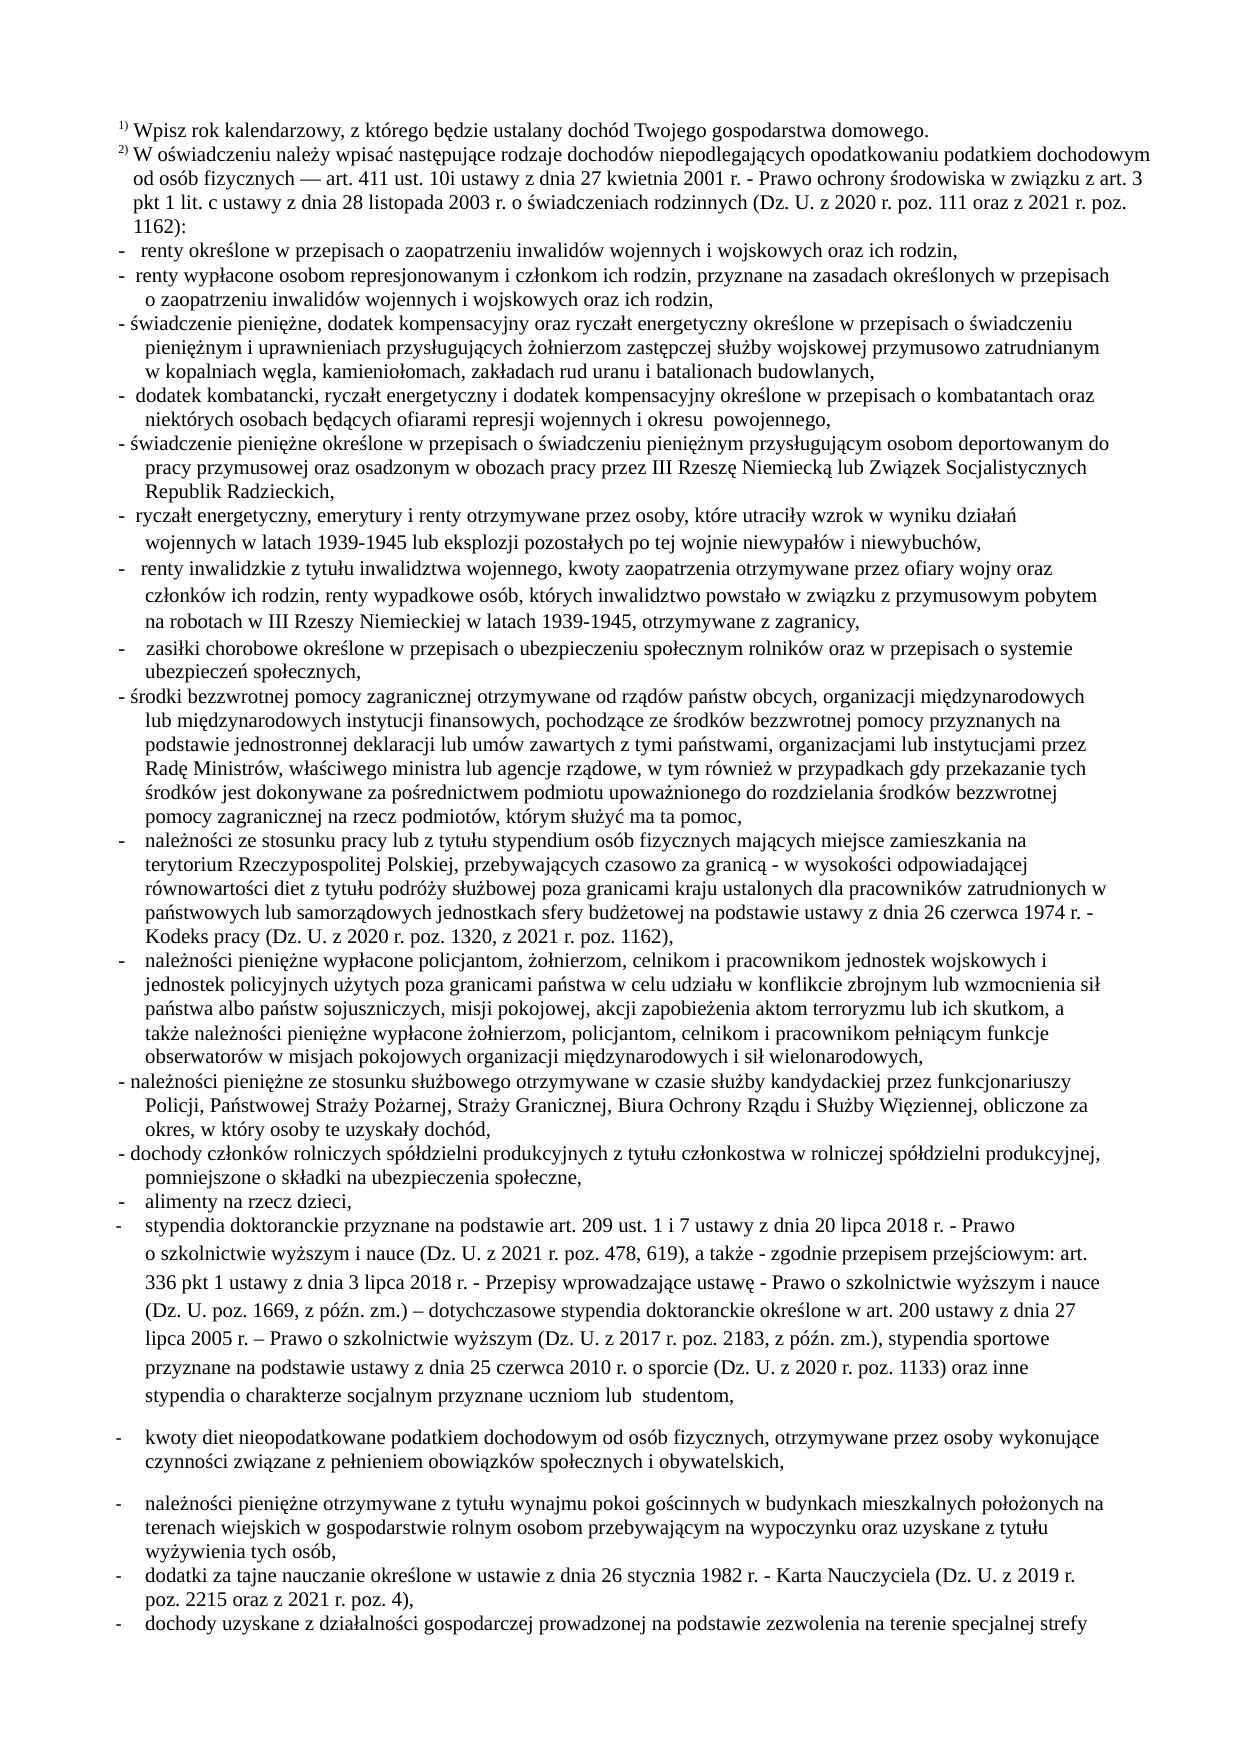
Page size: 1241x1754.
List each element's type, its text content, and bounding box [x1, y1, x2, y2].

list kwoty diet nieopodatkowane podatkiem dochodowym od osób fizycznych, otrzymywane przez osoby wykonujące czynności związane z pełnieniem obowiązków społecznych i obywatelskich, [115, 1425, 1111, 1473]
list W oświadczeniu należy wpisać następujące rodzaje dochodów niepodlegających opodatkowaniu podatkiem dochodowym od osób fizycznych — art. 411 ust. 10i ustawy z dnia 27 kwietnia 2001 r. - Prawo ochrony środowiska w związku z art. 3 pkt 1 lit. c ustawy z dnia 28 listopada 2003 r. o świadczeniach rodzinnych (Dz. U. z 2020 r. poz. 111 oraz z 2021 r. poz. 1162): [118, 142, 1166, 238]
text - alimenty na rzecz dzieci, [118, 1189, 1111, 1213]
list dodatki za tajne nauczanie określone w ustawie z dnia 26 stycznia 1982 r. - Karta Nauczyciela (Dz. U. z 2019 r. poz. 2215 oraz z 2021 r. poz. 4), [115, 1563, 1111, 1611]
text - zasiłki chorobowe określone w przepisach o ubezpieczeniu społecznym rolników oraz w przepisach o systemie ubezpieczeń społecznych, [118, 635, 1111, 683]
text - należności pieniężne ze stosunku służbowego otrzymywane w czasie służby kandydackiej przez funkcjonariuszy Policji, Państwowej Straży Pożarnej, Straży Granicznej, Biura Ochrony Rządu i Służby Więziennej, obliczone za okres, w który osoby te uzyskały dochód, [118, 1068, 1111, 1141]
text - renty określone w przepisach o zaopatrzeniu inwalidów wojennych i wojskowych oraz ich rodzin, [118, 238, 1111, 262]
text - dochody członków rolniczych spółdzielni produkcyjnych z tytułu członkostwa w rolniczej spółdzielni produkcyjnej, pomniejszone o składki na ubezpieczenia społeczne, [118, 1141, 1111, 1189]
list stypendia doktoranckie przyznane na podstawie art. 209 ust. 1 i 7 ustawy z dnia 20 lipca 2018 r. - Prawo o szkolnictwie wyższym i nauce (Dz. U. z 2021 r. poz. 478, 619), a także - zgodnie przepisem przejściowym: art. 336 pkt 1 ustawy z dnia 3 lipca 2018 r. - Przepisy wprowadzające ustawę - Prawo o szkolnictwie wyższym i nauce (Dz. U. poz. 1669, z późn. zm.) – dotychczasowe stypendia doktoranckie określone w art. 200 ustawy z dnia 27 lipca 2005 r. – Prawo o szkolnictwie wyższym (Dz. U. z 2017 r. poz. 2183, z późn. zm.), stypendia sportowe przyznane na podstawie ustawy z dnia 25 czerwca 2010 r. o sporcie (Dz. U. z 2020 r. poz. 1133) oraz inne stypendia o charakterze socjalnym przyznane uczniom lub studentom, [115, 1213, 1111, 1407]
text - środki bezzwrotnej pomocy zagranicznej otrzymywane od rządów państw obcych, organizacji międzynarodowych lub międzynarodowych instytucji finansowych, pochodzące ze środków bezzwrotnej pomocy przyznanych na podstawie jednostronnej deklaracji lub umów zawartych z tymi państwami, organizacjami lub instytucjami przez Radę Ministrów, właściwego ministra lub agencje rządowe, w tym również w przypadkach gdy przekazanie tych środków jest dokonywane za pośrednictwem podmiotu upoważnionego do rozdzielania środków bezzwrotnej pomocy zagranicznej na rzecz podmiotów, którym służyć ma ta pomoc, [118, 683, 1111, 828]
text - renty inwalidzkie z tytułu inwalidztwa wojennego, kwoty zaopatrzenia otrzymywane przez ofiary wojny oraz członków ich rodzin, renty wypadkowe osób, których inwalidztwo powstało w związku z przymusowym pobytem na robotach w III Rzeszy Niemieckiej w latach 1939-1945, otrzymywane z zagranicy, [118, 556, 1111, 633]
list dochody uzyskane z działalności gospodarczej prowadzonej na podstawie zezwolenia na terenie specjalnej strefy [115, 1611, 1111, 1635]
text - świadczenie pieniężne określone w przepisach o świadczeniu pieniężnym przysługującym osobom deportowanym do pracy przymusowej oraz osadzonym w obozach pracy przez III Rzeszę Niemiecką lub Związek Socjalistycznych Republik Radzieckich, [118, 431, 1111, 503]
text - ryczałt energetyczny, emerytury i renty otrzymywane przez osoby, które utraciły wzrok w wyniku działań wojennych w latach 1939-1945 lub eksplozji pozostałych po tej wojnie niewypałów i niewybuchów, [118, 503, 1111, 554]
text - świadczenie pieniężne, dodatek kompensacyjny oraz ryczałt energetyczny określone w przepisach o świadczeniu pieniężnym i uprawnieniach przysługujących żołnierzom zastępczej służby wojskowej przymusowo zatrudnianym w kopalniach węgla, kamieniołomach, zakładach rud uranu i batalionach budowlanych, [118, 311, 1111, 383]
text 1) Wpisz rok kalendarzowy, z którego będzie ustalany dochód Twojego gospodarstwa domowego. [118, 118, 1166, 142]
text - należności ze stosunku pracy lub z tytułu stypendium osób fizycznych mających miejsce zamieszkania na terytorium Rzeczypospolitej Polskiej, przebywających czasowo za granicą - w wysokości odpowiadającej równowartości diet z tytułu podróży służbowej poza granicami kraju ustalonych dla pracowników zatrudnionych w państwowych lub samorządowych jednostkach sfery budżetowej na podstawie ustawy z dnia 26 czerwca 1974 r. - Kodeks pracy (Dz. U. z 2020 r. poz. 1320, z 2021 r. poz. 1162), [118, 828, 1111, 948]
text - dodatek kombatancki, ryczałt energetyczny i dodatek kompensacyjny określone w przepisach o kombatantach oraz niektórych osobach będących ofiarami represji wojennych i okresu powojennego, [118, 383, 1111, 431]
list należności pieniężne otrzymywane z tytułu wynajmu pokoi gościnnych w budynkach mieszkalnych położonych na terenach wiejskich w gospodarstwie rolnym osobom przebywającym na wypoczynku oraz uzyskane z tytułu wyżywienia tych osób, [115, 1491, 1111, 1563]
text - renty wypłacone osobom represjonowanym i członkom ich rodzin, przyznane na zasadach określonych w przepisach o zaopatrzeniu inwalidów wojennych i wojskowych oraz ich rodzin, [118, 262, 1111, 311]
text - należności pieniężne wypłacone policjantom, żołnierzom, celnikom i pracownikom jednostek wojskowych i jednostek policyjnych użytych poza granicami państwa w celu udziału w konflikcie zbrojnym lub wzmocnienia sił państwa albo państw sojuszniczych, misji pokojowej, akcji zapobieżenia aktom terroryzmu lub ich skutkom, a także należności pieniężne wypłacone żołnierzom, policjantom, celnikom i pracownikom pełniącym funkcje obserwatorów w misjach pokojowych organizacji międzynarodowych i sił wielonarodowych, [118, 948, 1111, 1068]
